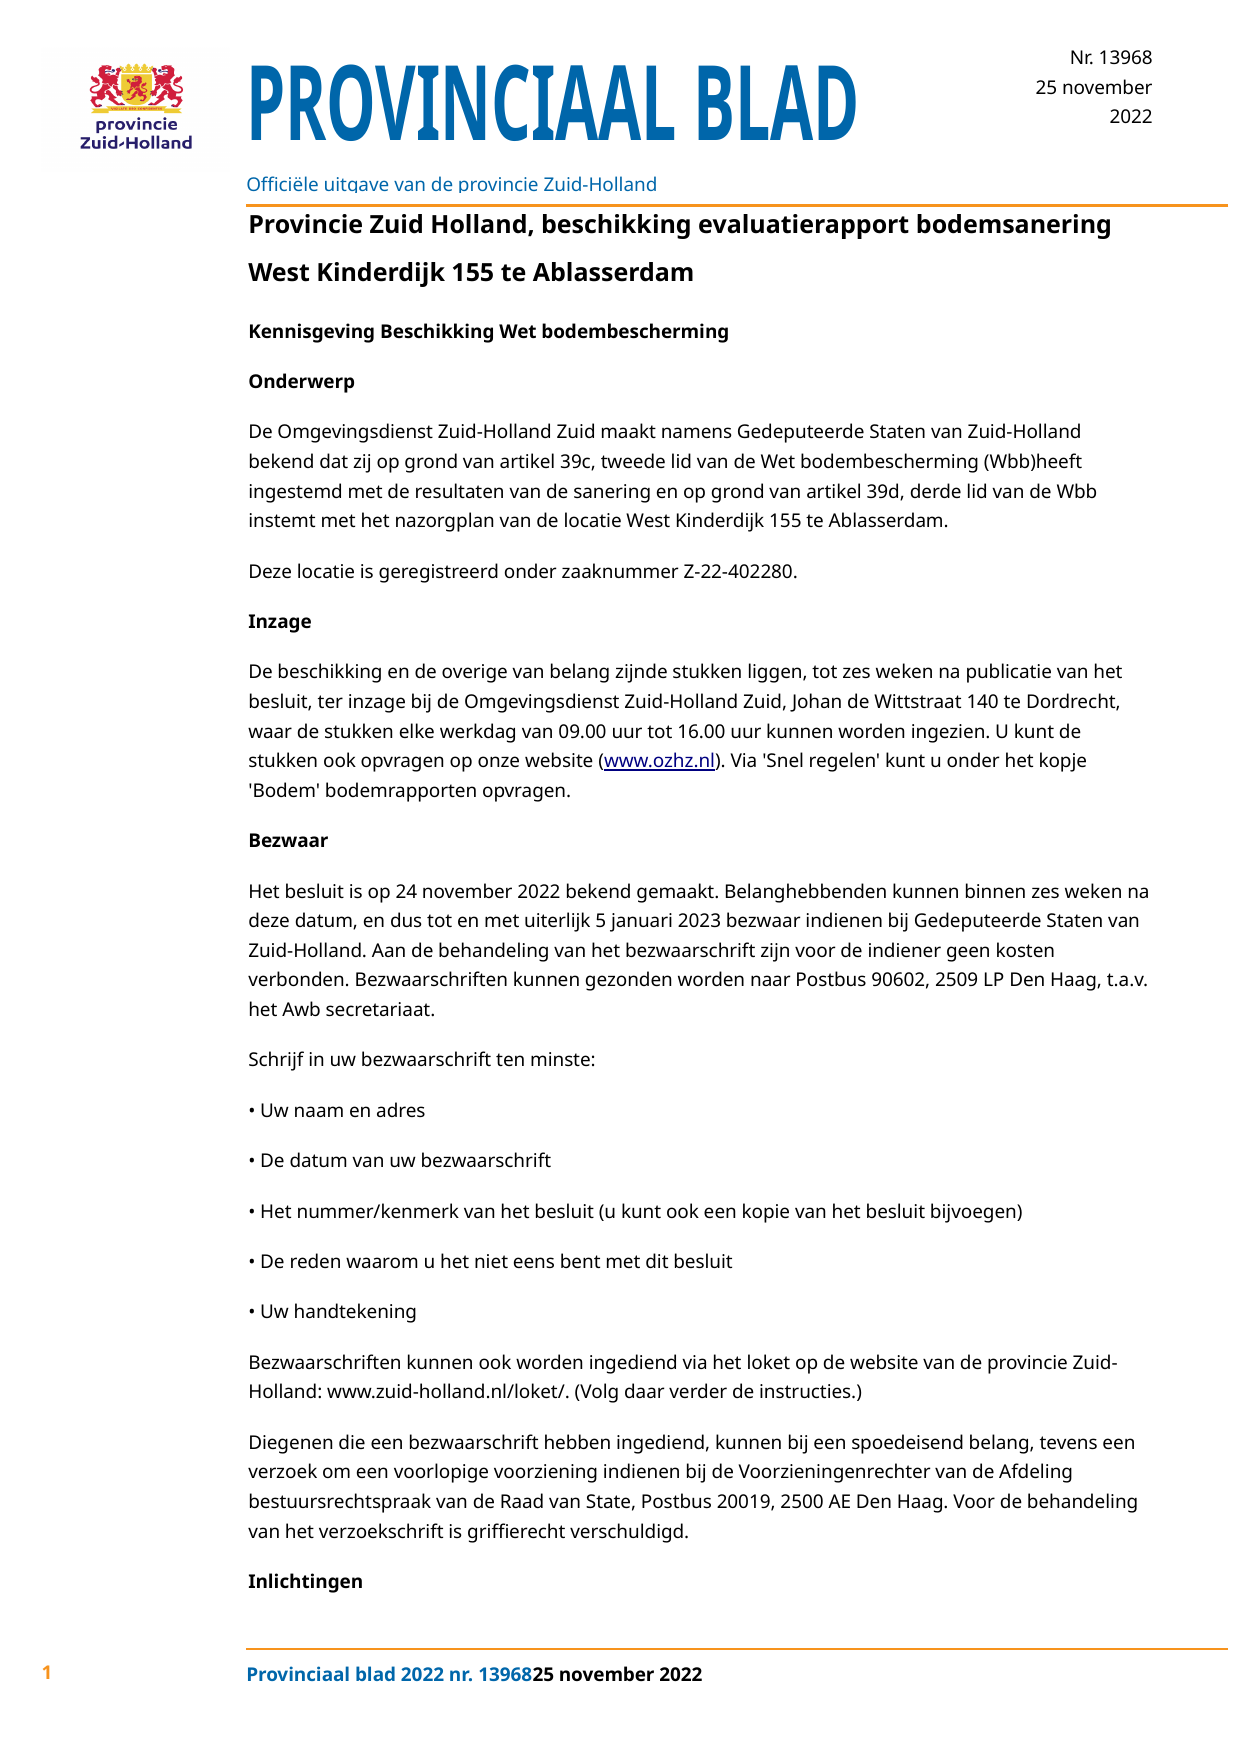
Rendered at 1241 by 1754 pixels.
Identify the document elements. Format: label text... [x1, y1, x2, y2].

text Schrijf in uw bezwaarschrift ten minste: [248, 1047, 1152, 1072]
text • Het nummer/kenmerk van het besluit (u kunt ook een kopie van het besluit bijvoegen) [248, 1198, 1152, 1224]
text Het besluit is op 24 november 2022 bekend gemaakt. Belanghebbenden kunnen binnen zes weken na deze datum, en dus tot en met uiterlijk 5 januari 2023 bezwaar indienen bij Gedeputeerde Staten van Zuid-Holland. Aan de behandeling van het bezwaarschrift zijn voor de indiener geen kosten verbonden. Bezwaarschriften kunnen gezonden worden naar Postbus 90602, 2509 LP Den Haag, t.a.v. het Awb secretariaat. [248, 878, 1152, 1022]
text Inlichtingen [248, 1568, 1152, 1594]
text • De datum van uw bezwaarschrift [248, 1147, 1152, 1173]
text Bezwaarschriften kunnen ook worden ingediend via het loket op de website van de provincie Zuid-Holland: www.zuid-holland.nl/loket/. (Volg daar verder de instructies.) [248, 1349, 1152, 1404]
text • Uw handtekening [248, 1299, 1152, 1324]
text Diegenen die een bezwaarschrift hebben ingediend, kunnen bij een spoedeisend belang, tevens een verzoek om een voorlopige voorziening indienen bij de Voorzieningenrechter van de Afdeling bestuursrechtspraak van de Raad van State, Postbus 20019, 2500 AE Den Haag. Voor de behandeling van het verzoekschrift is griffierecht verschuldigd. [248, 1429, 1152, 1544]
text Provincie Zuid Holland, beschikking evaluatierapport bodemsanering West Kinderdijk 155 te Ablasserdam [248, 207, 1152, 288]
text De beschikking en de overige van belang zijnde stukken liggen, tot zes weken na publicatie van het besluit, ter inzage bij de Omgevingsdienst Zuid-Holland Zuid, Johan de Wittstraat 140 te Dordrecht, waar de stukken elke werkdag van 09.00 uur tot 16.00 uur kunnen worden ingezien. U kunt de stukken ook opvragen op onze website (www.ozhz.nl). Via 'Snel regelen' kunt u onder het kopje 'Bodem' bodemrapporten opvragen. [248, 659, 1152, 803]
text Bezwaar [248, 827, 1152, 853]
text De Omgevingsdienst Zuid-Holland Zuid maakt namens Gedeputeerde Staten van Zuid-Holland bekend dat zij op grond van artikel 39c, tweede lid van de Wet bodembescherming (Wbb)heeft ingestemd met de resultaten van de sanering en op grond van artikel 39d, derde lid van de Wbb instemt met het nazorgplan van de locatie West Kinderdijk 155 te Ablasserdam. [248, 419, 1152, 533]
text Deze locatie is geregistreerd onder zaaknummer Z-22-402280. [248, 558, 1152, 584]
text Onderwerp [248, 368, 1152, 394]
text Kennisgeving Beschikking Wet bodembescherming [248, 318, 1152, 344]
text Inzage [248, 608, 1152, 634]
text • De reden waarom u het niet eens bent met dit besluit [248, 1248, 1152, 1274]
text • Uw naam en adres [248, 1097, 1152, 1123]
picture [41, 47, 231, 172]
